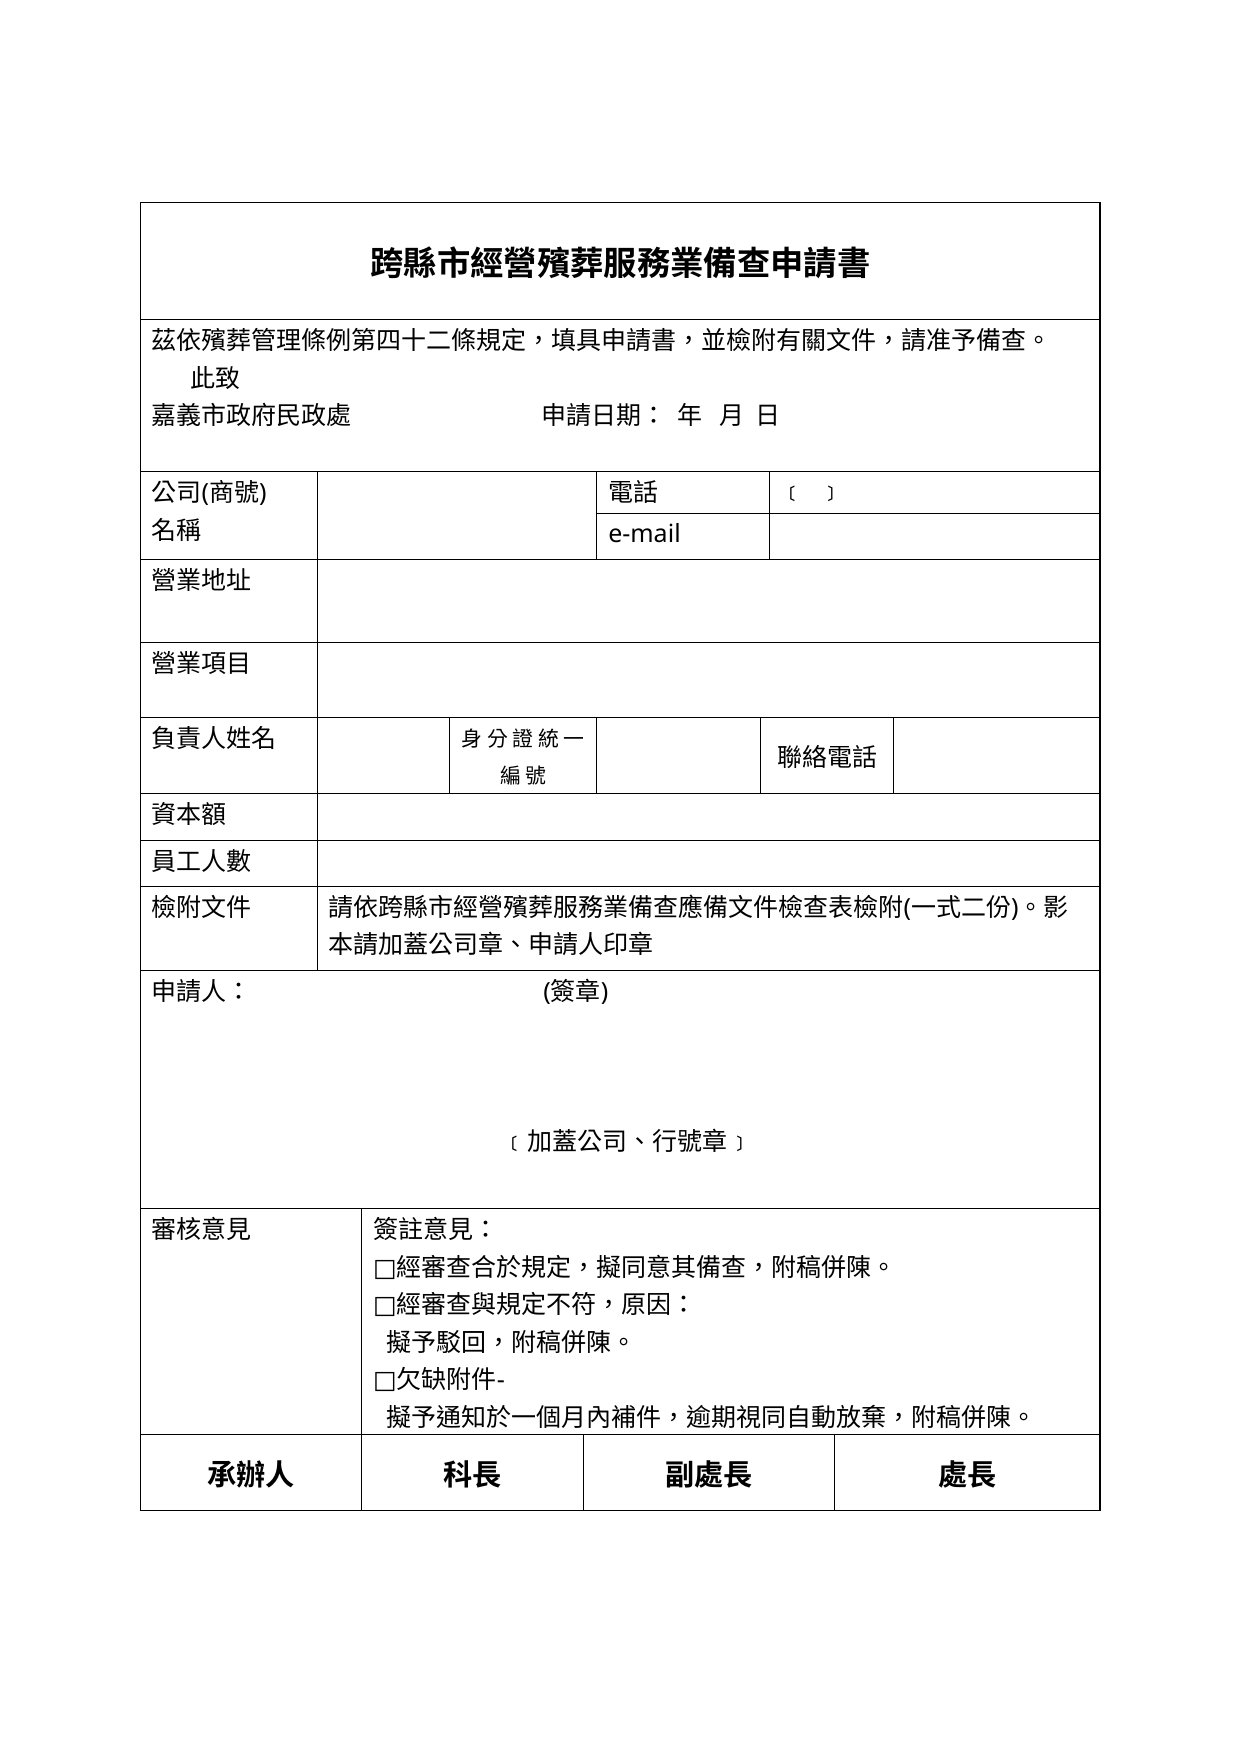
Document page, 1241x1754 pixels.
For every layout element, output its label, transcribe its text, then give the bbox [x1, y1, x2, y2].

table_cell [318, 472, 596, 558]
table_cell 承辦人 [141, 1435, 361, 1510]
table_header 跨縣市經營殯葬服務業備查申請書 [141, 203, 1099, 319]
table_cell 營業項目 [141, 643, 317, 717]
table_cell [770, 514, 1099, 558]
table_cell [597, 718, 760, 793]
table_cell 員工人數 [141, 841, 317, 886]
table_cell 簽註意見： □經審查合於規定，擬同意其備查，附稿併陳。 □經審查與規定不符，原因： 擬予駁回，附稿併陳。 □欠缺附件- 擬予通知於一個月內補件，逾期視同自動放棄，附稿併陳。 [362, 1209, 1099, 1434]
table_cell 茲依殯葬管理條例第四十二條規定，填具申請書，並檢附有關文件，請准予備查。 此致 嘉義市政府民政處 申請日期： 年 月 日 [141, 320, 1099, 471]
table_cell [318, 841, 1099, 886]
table_cell 電話 [597, 472, 769, 513]
table_cell [894, 718, 1099, 793]
table_cell e-mail [597, 514, 769, 558]
table_cell 身 分 證 統 一 編 號 [450, 718, 596, 793]
table_cell 公司(商號) 名稱 [141, 472, 317, 558]
table_cell 科長 [362, 1435, 583, 1510]
table_cell ﹝ ﹞ [770, 472, 1099, 513]
table_cell 資本額 [141, 794, 317, 839]
table_cell 營業地址 [141, 560, 317, 642]
table_cell 請依跨縣市經營殯葬服務業備查應備文件檢查表檢附(一式二份)。影本請加蓋公司章、申請人印章 [318, 887, 1099, 969]
table_cell [318, 718, 449, 793]
table_cell 聯絡電話 [761, 718, 893, 793]
table_cell 審核意見 [141, 1209, 361, 1434]
table_cell 負責人姓名 [141, 718, 317, 793]
table_cell 檢附文件 [141, 887, 317, 969]
table_cell [318, 794, 1099, 839]
table_cell 處長 [835, 1435, 1099, 1510]
table_cell 副處長 [584, 1435, 834, 1510]
table_cell [318, 643, 1099, 717]
table_cell 申請人： (簽章) ﹝加蓋公司、行號章﹞ [141, 971, 1099, 1208]
table_cell [318, 560, 1099, 642]
